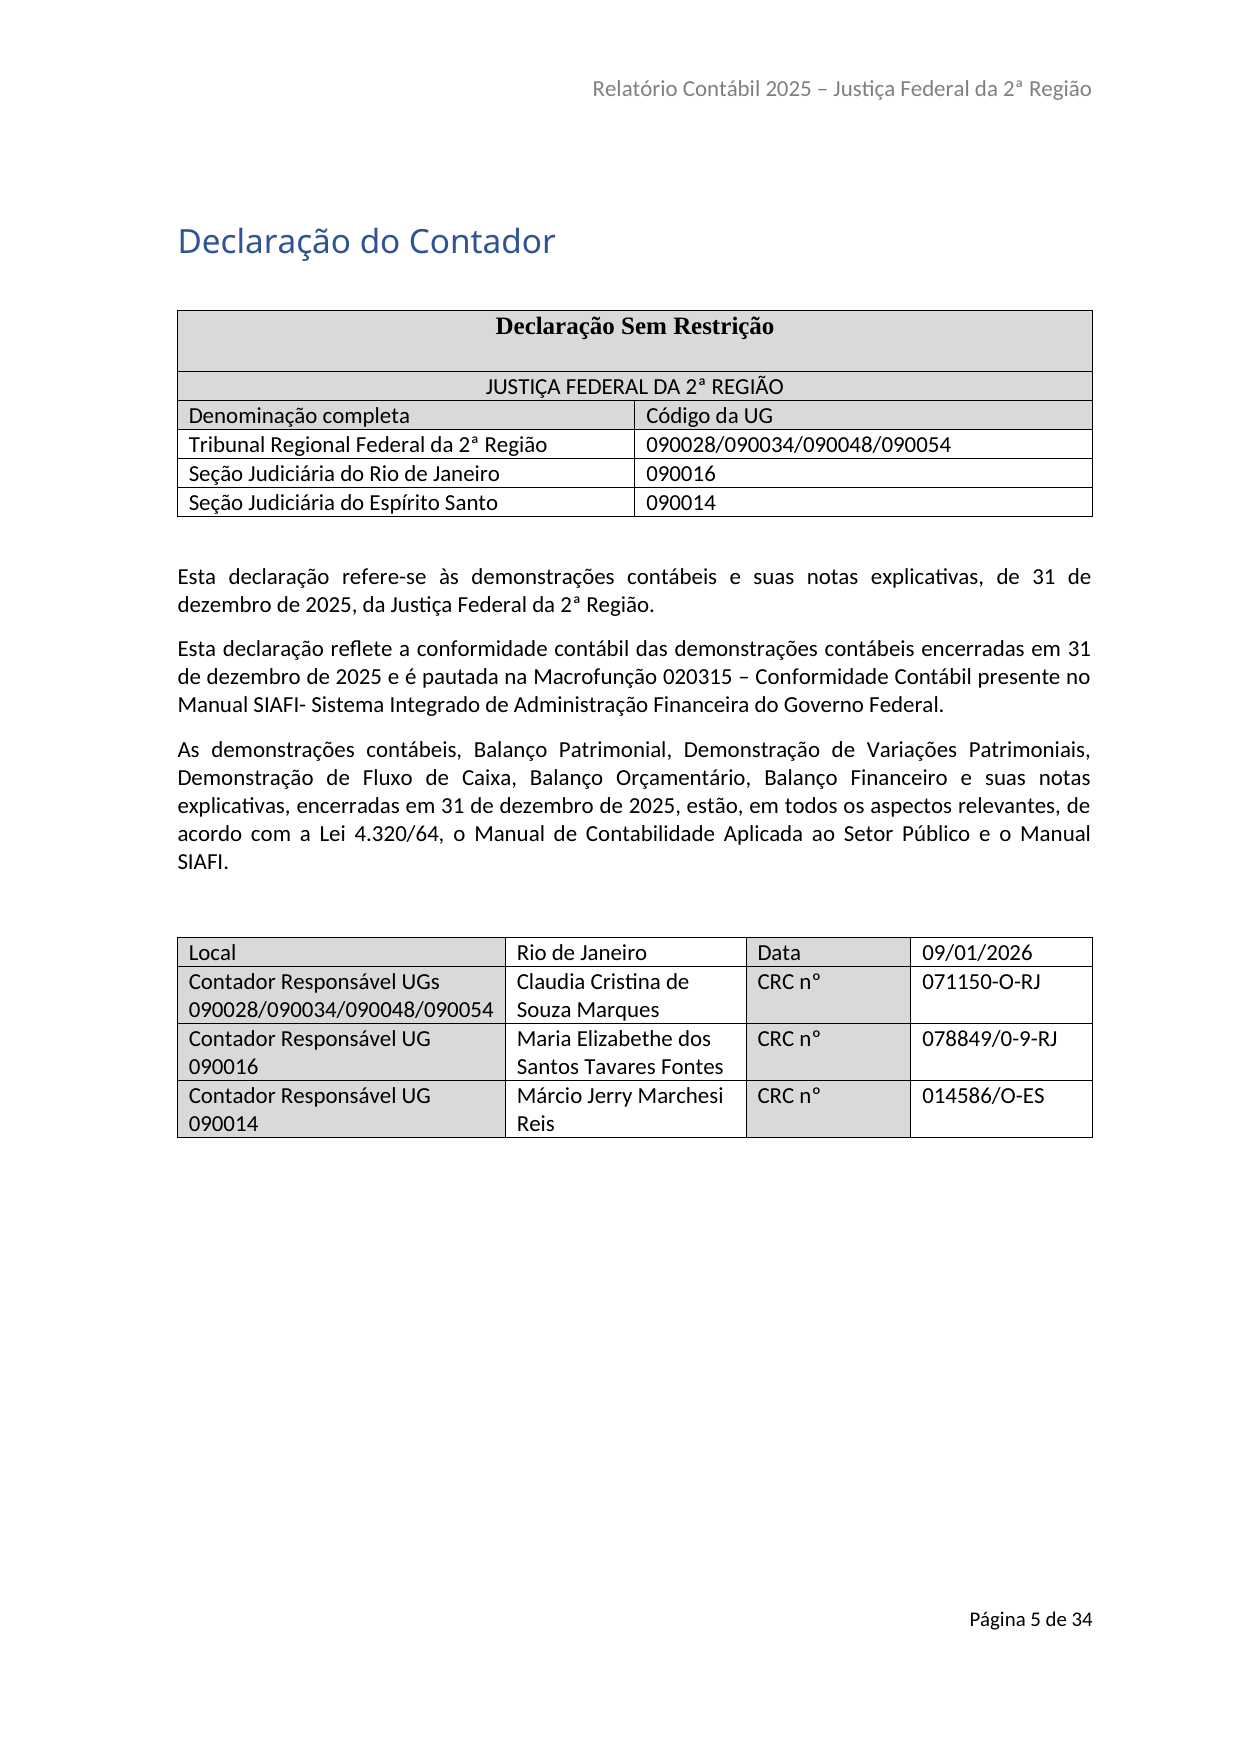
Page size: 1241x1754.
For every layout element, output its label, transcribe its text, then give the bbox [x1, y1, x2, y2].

table_cell CRC nº [747, 1024, 910, 1080]
table_cell Contador Responsável UG 090014 [178, 1081, 505, 1137]
table_cell Denominação completa [178, 401, 634, 429]
table_cell Tribunal Regional Federal da 2ª Região [178, 430, 634, 458]
table_header Declaração Sem Restrição [178, 311, 1092, 371]
table_cell Maria Elizabethe dos Santos Tavares Fontes [506, 1024, 746, 1080]
text Esta declaração refere-se às demonstrações contábeis e suas notas explicativas, de 31 de dezembro de 2025, da Justiça Federal da 2ª Região. [177, 562, 1092, 618]
table_header Rio de Janeiro [506, 938, 746, 966]
text As demonstrações contábeis, Balanço Patrimonial, Demonstração de Variações Patrimoniais, Demonstração de Fluxo de Caixa, Balanço Orçamentário, Balanço Financeiro e suas notas explicativas, encerradas em 31 de dezembro de 2025, estão, em todos os aspectos relevantes, de acordo com a Lei 4.320/64, o Manual de Contabilidade Aplicada ao Setor Público e o Manual SIAFI. [177, 735, 1092, 875]
table_cell 014586/O-ES [911, 1081, 1092, 1137]
table_cell Código da UG [635, 401, 1092, 429]
text Esta declaração reflete a conformidade contábil das demonstrações contábeis encerradas em 31 de dezembro de 2025 e é pautada na Macrofunção 020315 – Conformidade Contábil presente no Manual SIAFI- Sistema Integrado de Administração Financeira do Governo Federal. [177, 634, 1092, 718]
table_cell 090028/090034/090048/090054 [635, 430, 1092, 458]
table_cell Márcio Jerry Marchesi Reis [506, 1081, 746, 1137]
table_header Local [178, 938, 505, 966]
table_cell CRC nº [747, 967, 910, 1023]
table_cell Contador Responsável UG 090016 [178, 1024, 505, 1080]
table_cell JUSTIÇA FEDERAL DA 2ª REGIÃO [178, 372, 1092, 400]
table_cell 090016 [635, 459, 1092, 487]
subtitle Declaração do Contador [177, 217, 1092, 263]
table_cell Claudia Cristina de Souza Marques [506, 967, 746, 1023]
table_cell Contador Responsável UGs 090028/090034/090048/090054 [178, 967, 505, 1023]
table_cell 090014 [635, 488, 1092, 516]
table_header 09/01/2026 [911, 938, 1092, 966]
table_cell Seção Judiciária do Rio de Janeiro [178, 459, 634, 487]
table_header Data [747, 938, 910, 966]
table_cell CRC nº [747, 1081, 910, 1137]
table_cell 078849/0-9-RJ [911, 1024, 1092, 1080]
table_cell Seção Judiciária do Espírito Santo [178, 488, 634, 516]
table_cell 071150-O-RJ [911, 967, 1092, 1023]
